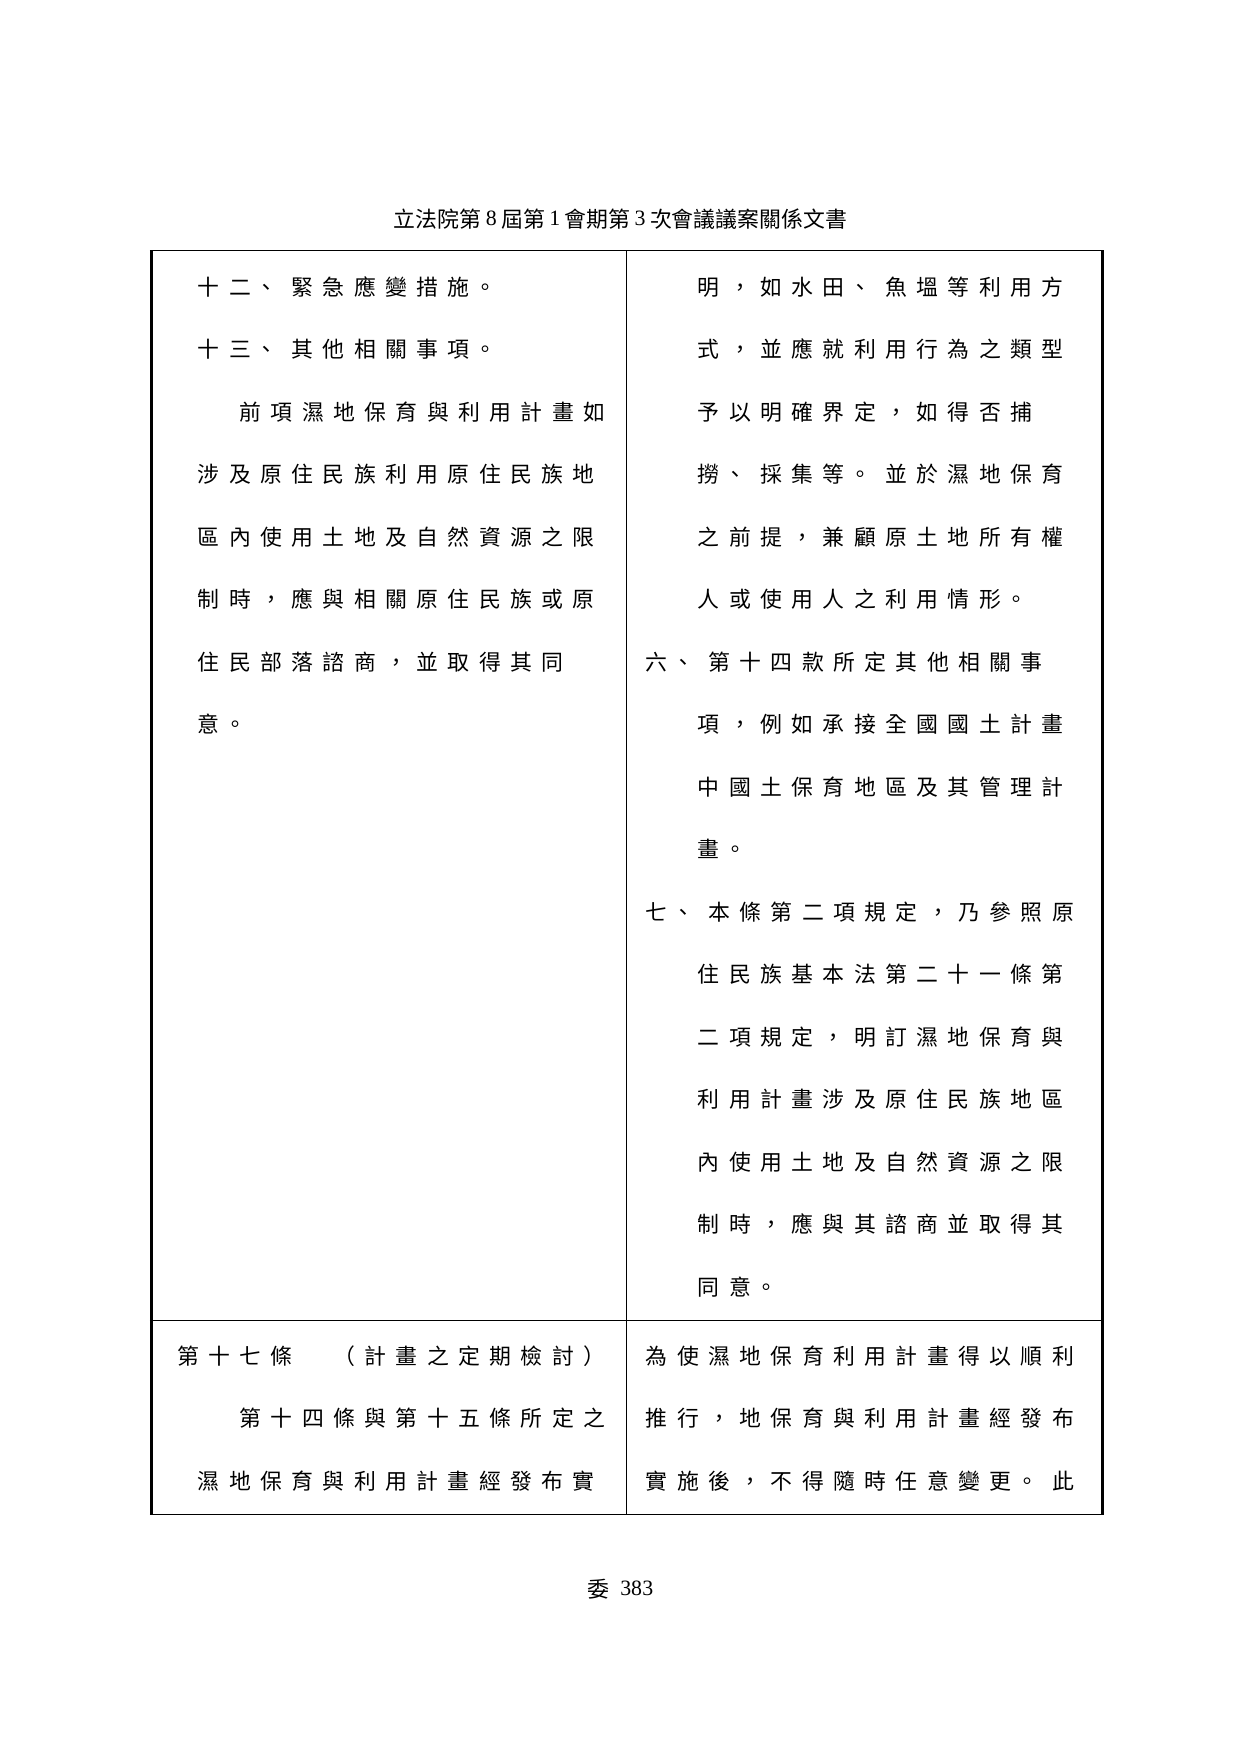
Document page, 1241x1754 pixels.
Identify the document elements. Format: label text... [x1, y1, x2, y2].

table_cell 十二、緊急應變措施。 十三、其他相關事項。 前項濕地保育與利用計畫如涉及原住民族利用原住民族地區內使用土地及自然資源之限制時，應與相關原住民族或原住民部落諮商，並取得其同意。 [153, 251, 626, 1319]
table_cell 為使濕地保育利用計畫得以順利推行，地保育與利用計畫經發布實施後，不得隨時任意變更。此 [627, 1321, 1101, 1514]
table_cell 第十七條 （計畫之定期檢討） 第十四條與第十五條所定之濕地保育與利用計畫經發布實 [153, 1321, 626, 1514]
table_cell 明，如水田、魚塭等利用方式，並應就利用行為之類型予以明確界定，如得否捕撈、採集等。並於濕地保育之前提，兼顧原土地所有權人或使用人之利用情形。 六、第十四款所定其他相關事項，例如承接全國國土計畫中國土保育地區及其管理計畫。 七、本條第二項規定，乃參照原住民族基本法第二十一條第二項規定，明訂濕地保育與利用計畫涉及原住民族地區內使用土地及自然資源之限制時，應與其諮商並取得其同意。 [627, 251, 1101, 1319]
